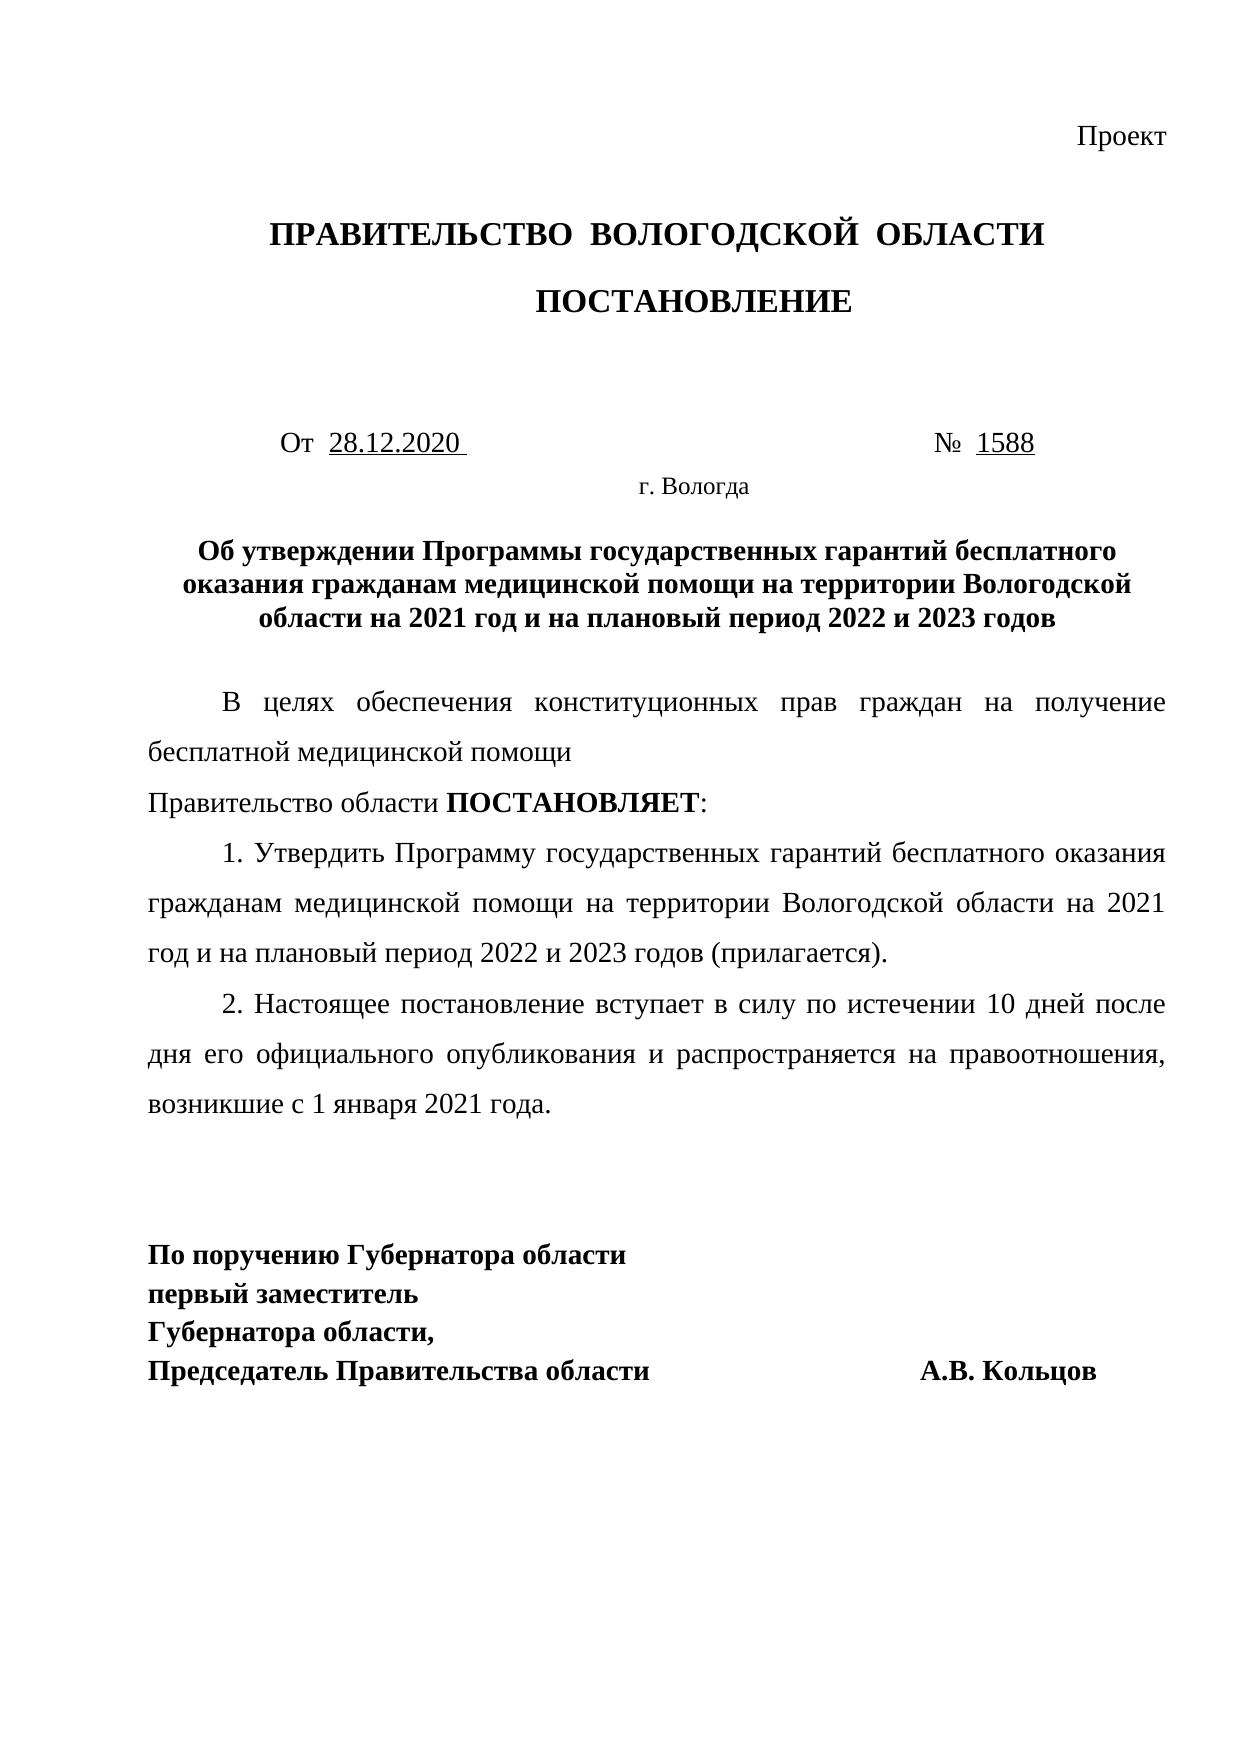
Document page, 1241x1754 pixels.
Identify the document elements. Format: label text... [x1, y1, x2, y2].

text По поручению Губернатора области [148, 1237, 1167, 1271]
text 1. Утвердить Программу государственных гарантий бесплатного оказания гражданам медицинской помощи на территории Вологодской области на 2021 год и на плановый период 2022 и 2023 годов (прилагается). [148, 835, 1167, 969]
text 2. Настоящее постановление вступает в силу по истечении 10 дней после дня его официального опубликования и распространяется на правоотношения, возникшие с 1 января 2021 года. [148, 986, 1167, 1120]
text В целях обеспечения конституционных прав граждан на получение бесплатной медицинской помощи [148, 684, 1167, 768]
subtitle ПРАВИТЕЛЬСТВО ВОЛОГОДСКОЙ ОБЛАСТИ [148, 214, 1167, 252]
text Проект [148, 118, 1167, 152]
text Об утверждении Программы государственных гарантий бесплатного оказания гражданам медицинской помощи на территории Вологодской области на 2021 год и на плановый период 2022 и 2023 годов [148, 533, 1167, 634]
text первый заместитель [148, 1276, 1167, 1309]
text г. Вологда [148, 471, 1167, 499]
text ПОСТАНОВЛЕНИЕ [148, 281, 1167, 319]
subtitle От 28.12.2020 № 1588 [148, 425, 1167, 458]
text Председатель Правительства области А.В. Кольцов [148, 1353, 1167, 1387]
text Правительство области ПОСТАНОВЛЯЕТ: [148, 785, 1167, 818]
text Губернатора области, [148, 1314, 1167, 1348]
